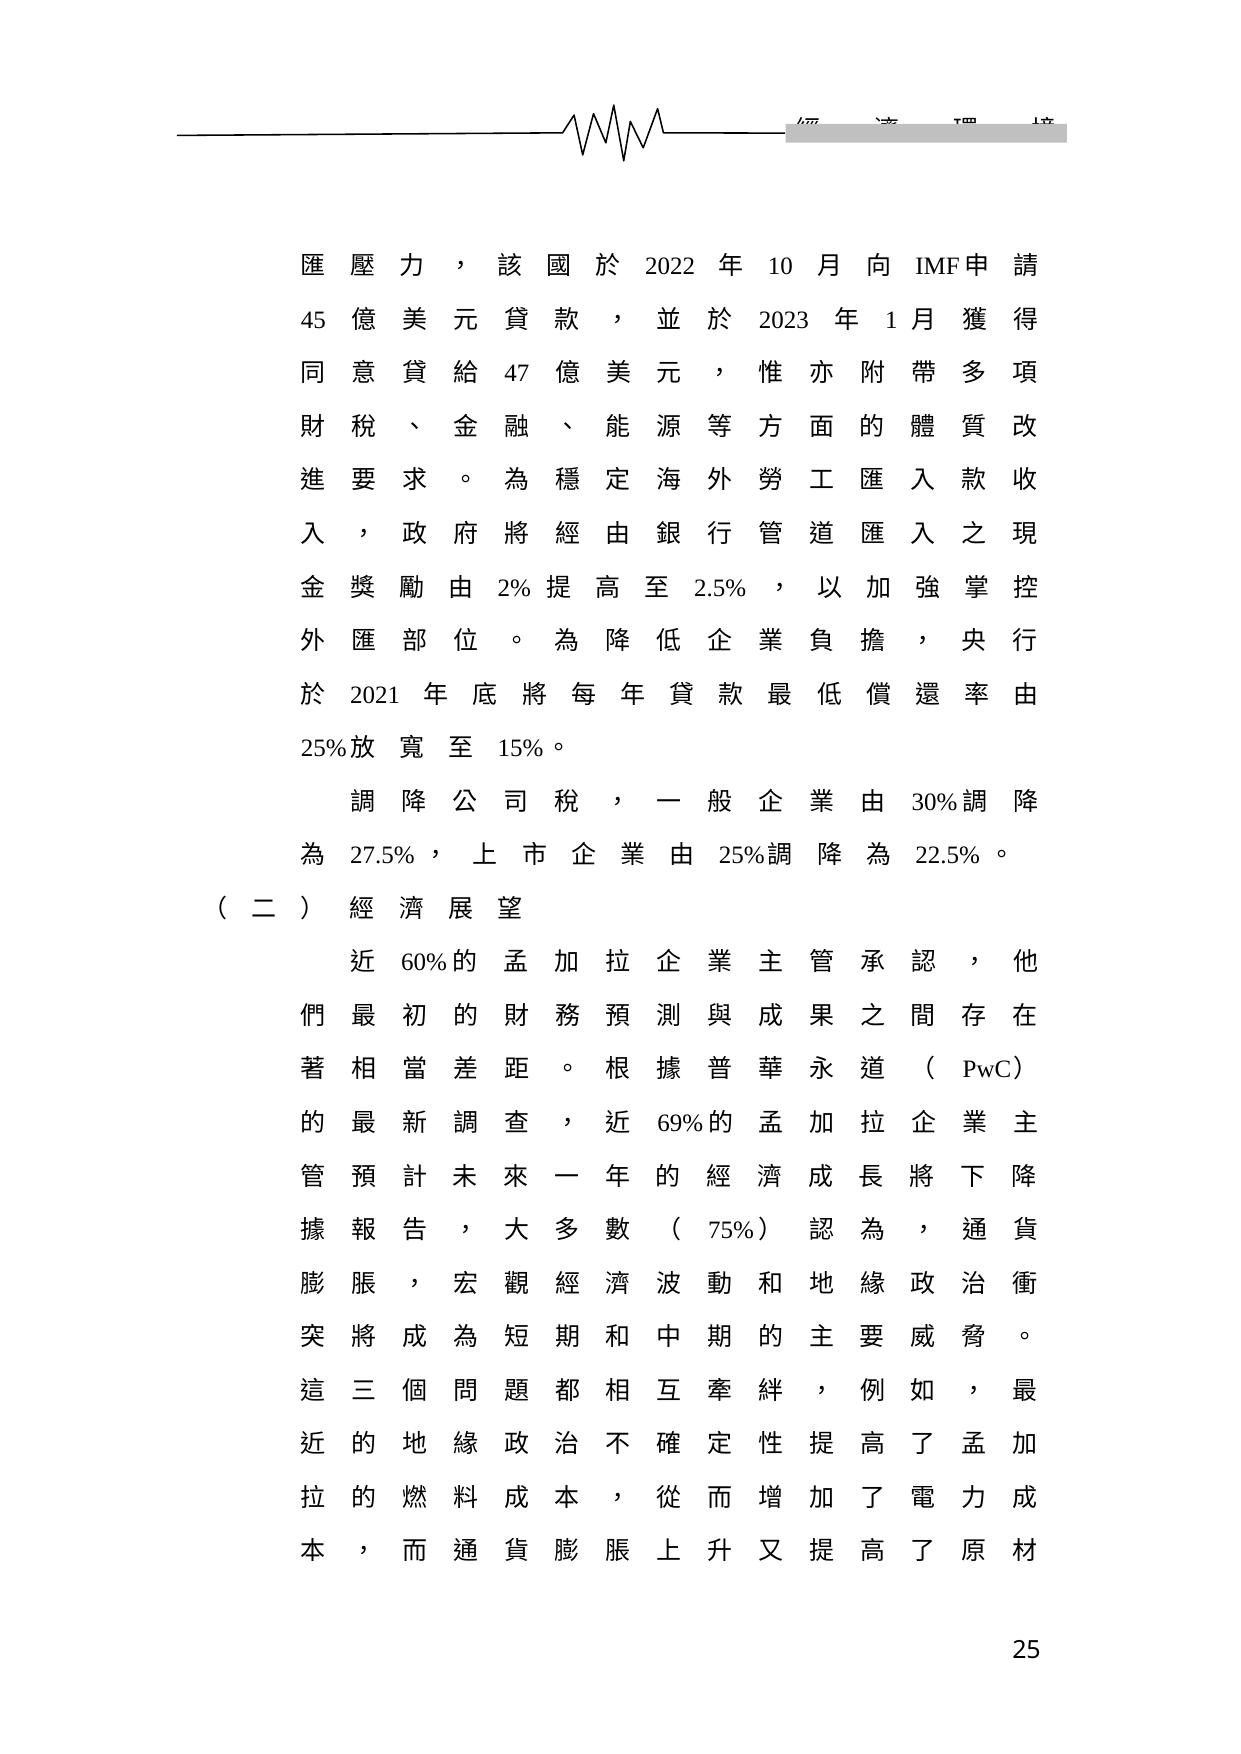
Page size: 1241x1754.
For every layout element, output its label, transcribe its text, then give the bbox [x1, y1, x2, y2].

text 匯壓力，該國於2022年10月向IMF申請45億美元貸款，並於2023年1月獲得同意貸給47億美元，惟亦附帶多項財稅、金融、能源等方面的體質改進要求。為穩定海外勞工匯入款收入，政府將經由銀行管道匯入之現金獎勵由2%提高至2.5%，以加強掌控外匯部位。為降低企業負擔，央行於2021年底將每年貸款最低償還率由25%放寬至15%。 [276, 237, 1063, 773]
text （二）經濟展望 [202, 880, 1063, 933]
text 近60%的孟加拉企業主管承認，他們最初的財務預測與成果之間存在著相當差距。根據普華永道（PwC）的最新調查，近69%的孟加拉企業主管預計未來一年的經濟成長將下降，據報告，大多數（75%）認為，通貨膨脹，宏觀經濟波動和地緣政治衝突將成為短期和中期的主要威脅。這三個問題都相互牽絆，例如，最近的地緣政治不確定性提高了孟加拉的燃料成本，從而增加了電力成本，而通貨膨脹上升又提高了原材料價格。 [276, 933, 1063, 1576]
text 調降公司稅，一般企業由30%調降為27.5%，上市企業由25%調降為22.5%。 [276, 773, 1063, 880]
